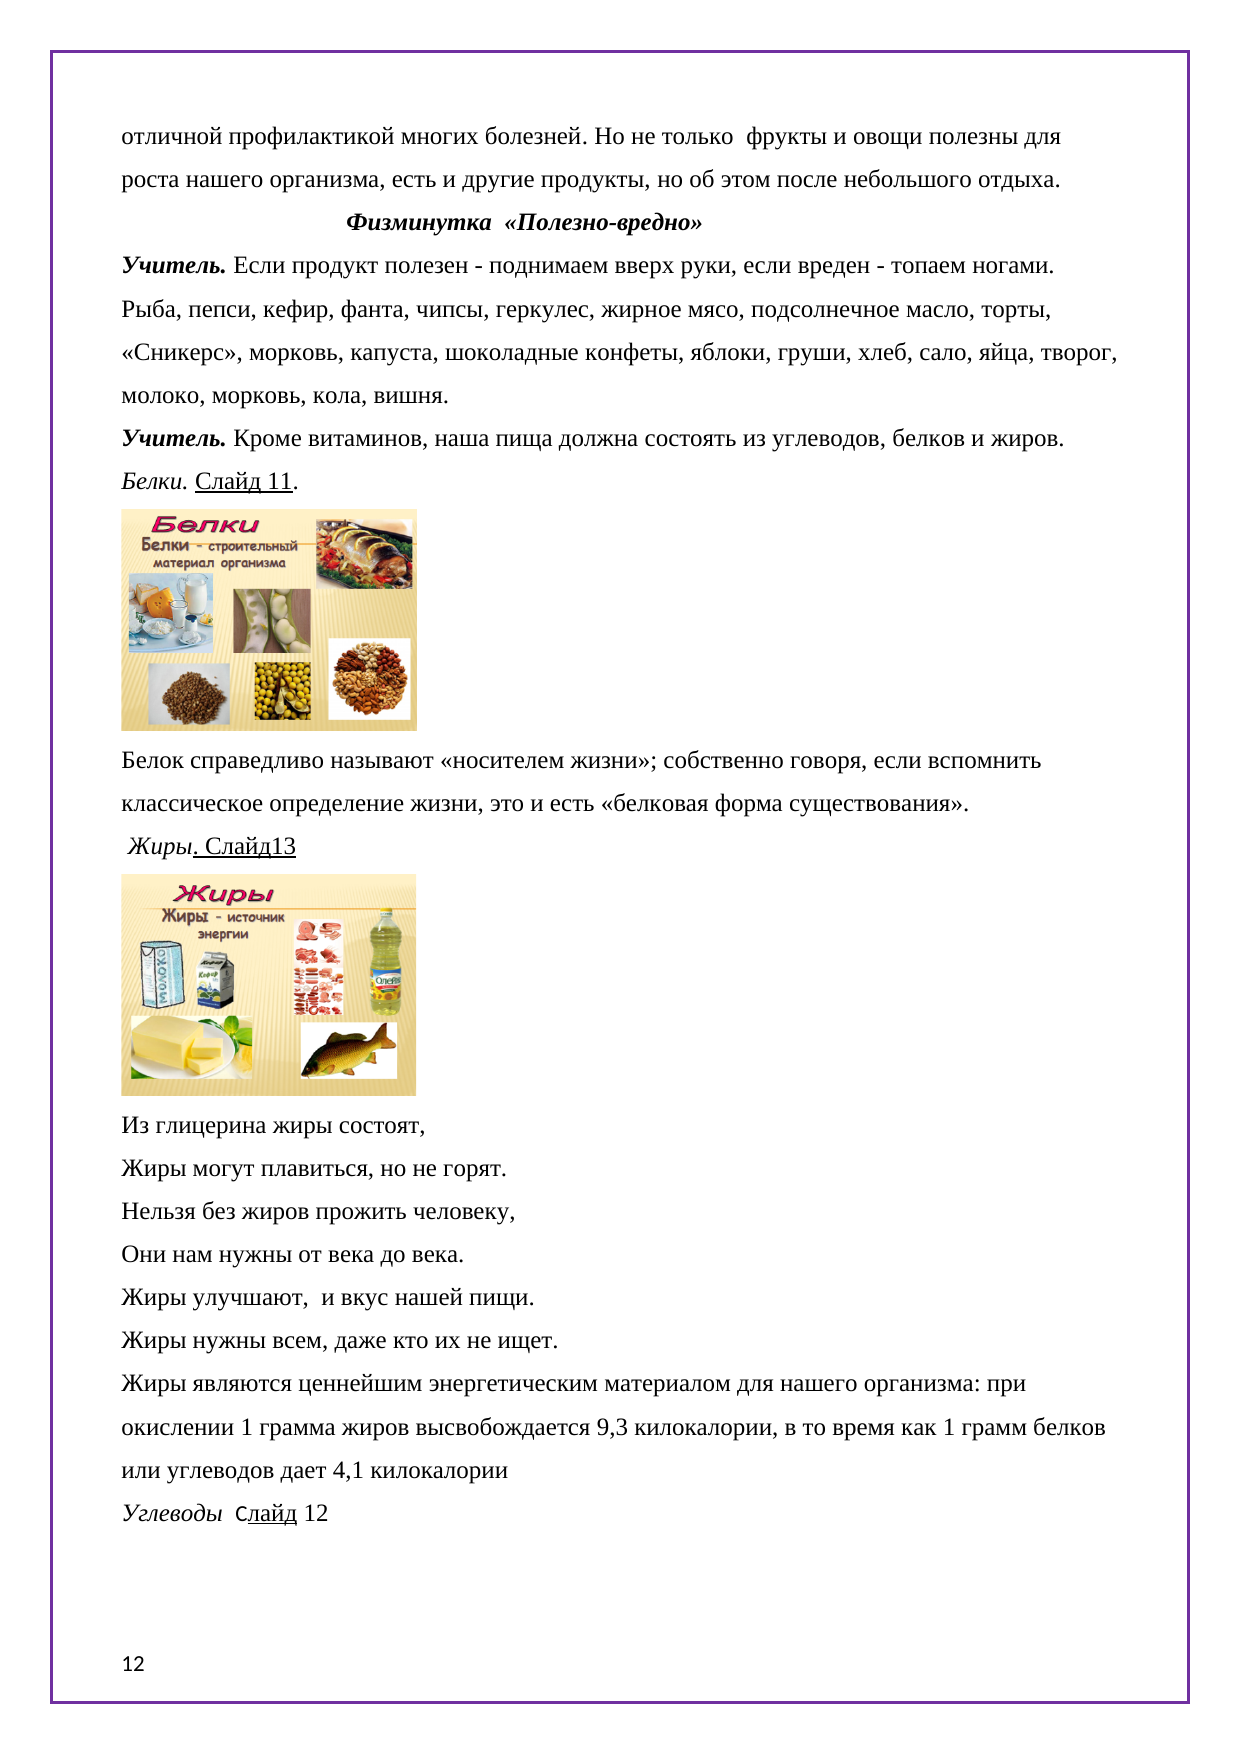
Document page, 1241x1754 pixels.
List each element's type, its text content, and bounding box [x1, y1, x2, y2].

text Углеводы Слайд 12 [121, 1498, 1119, 1527]
text Жиры являются ценнейшим энергетическим материалом для нашего организма: при окислении 1 грамма жиров высвобождается 9,3 килокалории, в то время как 1 грамм белков или углеводов дает 4,1 килокалории [121, 1368, 1119, 1483]
text Учитель. Если продукт полезен - поднимаем вверх руки, если вреден - топаем ногами. [121, 251, 1119, 279]
text Жиры. Слайд13 [121, 831, 1119, 860]
text Из глицерина жиры состоят, Жиры могут плавиться, но не горят. Нельзя без жиров прожить человеку, Они нам нужны от века до века. Жиры улучшают, и вкус нашей пищи. Жиры нужны всем, даже кто их не ищет. [121, 1110, 1119, 1354]
text отличной профилактикой многих болезней. Но не только фрукты и овощи полезны для роста нашего организма, есть и другие продукты, но об этом после небольшого отдыха. [121, 121, 1119, 193]
text Рыба, пепси, кефир, фанта, чипсы, геркулес, жирное мясо, подсолнечное масло, торты, «Сникерс», морковь, капуста, шоколадные конфеты, яблоки, груши, хлеб, сало, яйца, творог, молоко, морковь, кола, вишня. [121, 294, 1119, 409]
picture [121, 509, 417, 731]
text Белок справедливо называют «носителем жизни»; собственно говоря, если вспомнить классическое определение жизни, это и есть «белковая форма существования». [121, 745, 1119, 817]
picture [121, 874, 417, 1096]
text Физминутка «Полезно-вредно» [121, 207, 1119, 236]
text Белки. Слайд 11. [121, 466, 1119, 495]
text Учитель. Кроме витаминов, наша пища должна состоять из углеводов, белков и жиров. [121, 423, 1119, 452]
